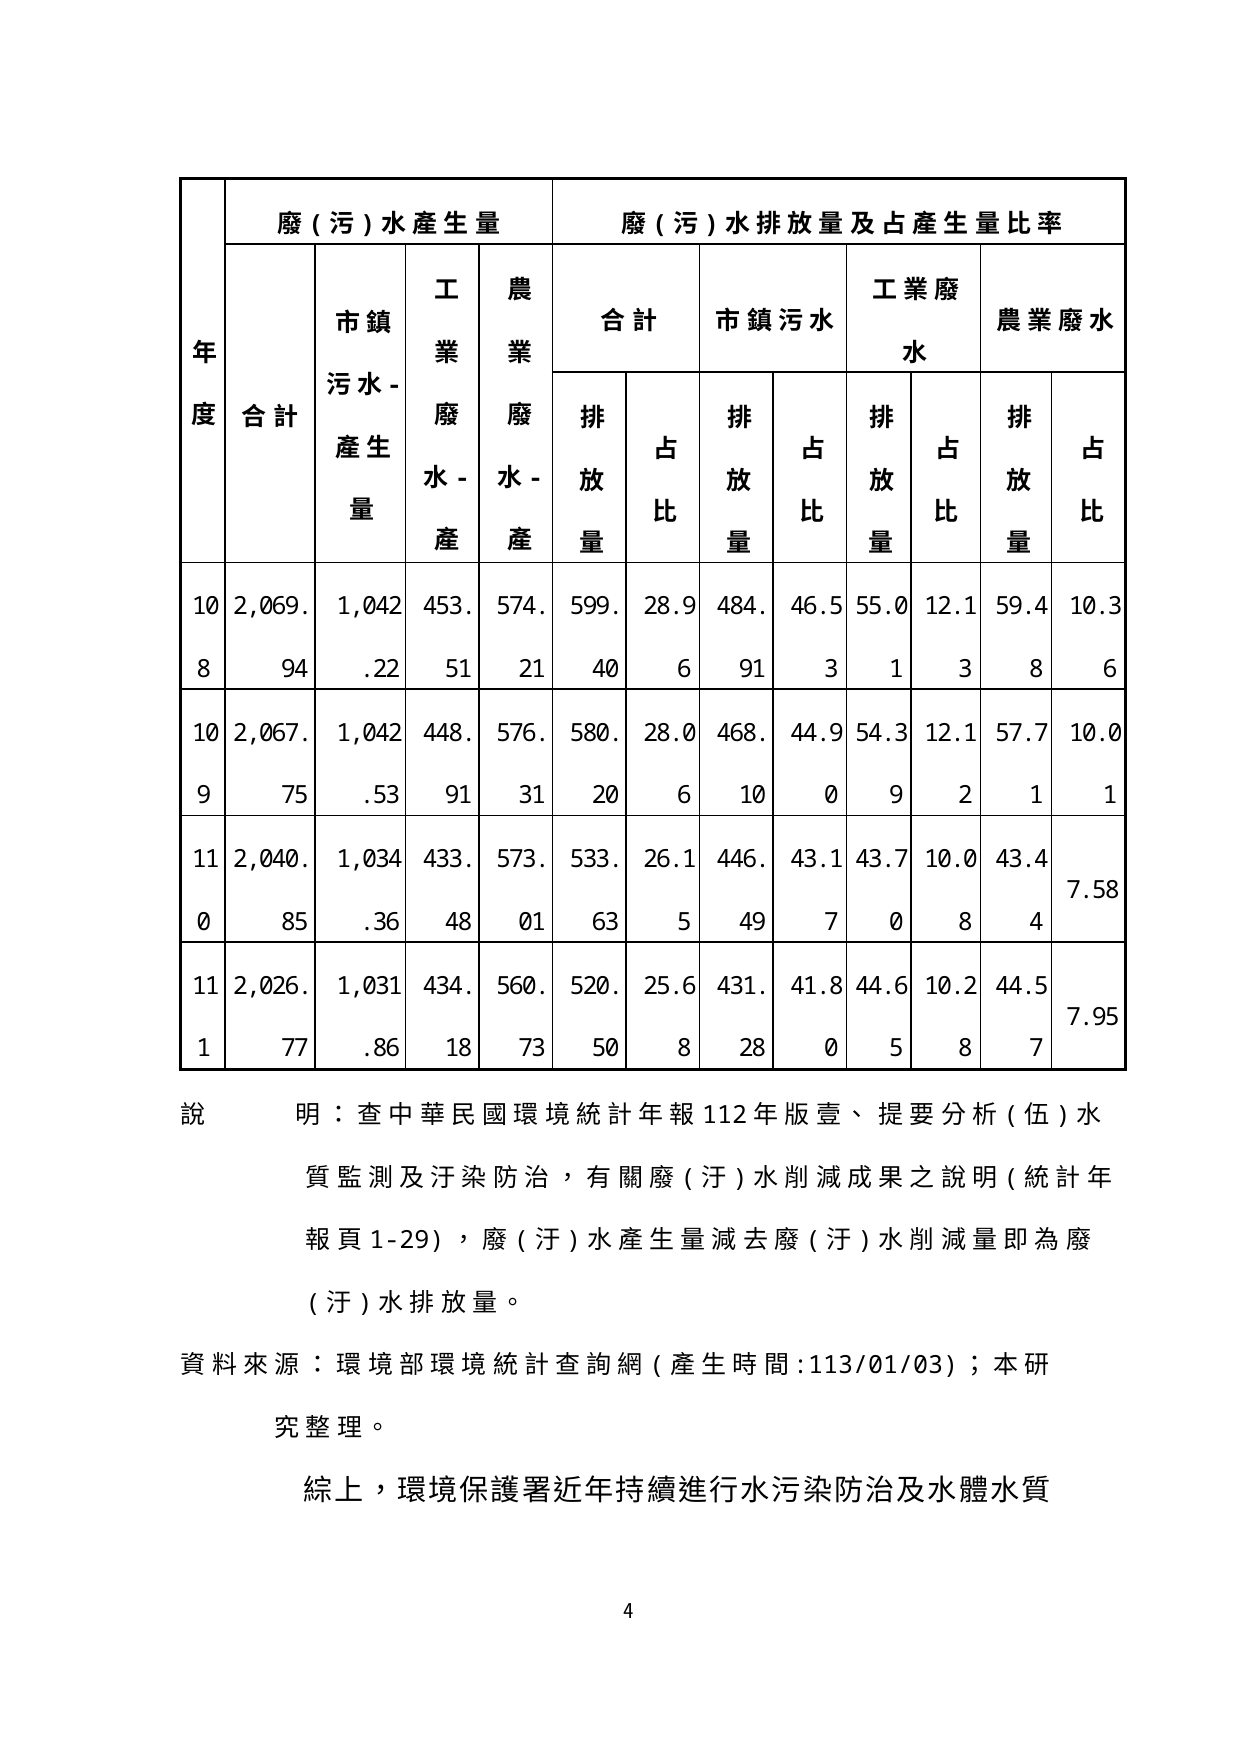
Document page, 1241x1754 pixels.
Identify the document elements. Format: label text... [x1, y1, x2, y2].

table_header 年度 [182, 180, 224, 562]
table_cell 7.58 [1052, 816, 1124, 941]
table_cell 10.36 [1052, 563, 1124, 688]
table_cell 28.96 [627, 563, 699, 688]
table_cell 12.12 [912, 690, 980, 815]
table_cell 10.08 [912, 816, 980, 941]
table_cell 560.73 [480, 943, 552, 1068]
table_cell 排放 量 [553, 373, 625, 562]
table_cell 占比 [774, 373, 846, 562]
table_cell 43.17 [774, 816, 846, 941]
table_cell 59.48 [981, 563, 1051, 688]
table_cell 農業廢水 [981, 245, 1124, 371]
table_cell 44.90 [774, 690, 846, 815]
table_cell 10.28 [912, 943, 980, 1068]
table_cell 農業廢水-產生量 [480, 245, 552, 562]
table_cell 44.57 [981, 943, 1051, 1068]
table_cell 54.39 [847, 690, 910, 815]
table_cell 574.21 [480, 563, 552, 688]
table_cell 44.65 [847, 943, 910, 1068]
table_cell 599.40 [553, 563, 625, 688]
table_cell 26.15 [627, 816, 699, 941]
table_cell 排放 量 [981, 373, 1051, 562]
text 資料來源：環境部環境統計查詢網(產生時間:113/01/03)；本研究整理。 [176, 1321, 1063, 1446]
table_cell 43.70 [847, 816, 910, 941]
table_cell 市鎮污水 [700, 245, 846, 371]
table_cell 434.18 [406, 943, 478, 1068]
table_cell 2,026.77 [226, 943, 314, 1068]
table_cell 580.20 [553, 690, 625, 815]
table_cell 573.01 [480, 816, 552, 941]
table_cell 工業廢水-產生量 [406, 245, 478, 562]
table_cell 7.95 [1052, 943, 1124, 1068]
table_header 廢(污)水排放量及占產生量比率 [553, 180, 1124, 243]
text 綜上，環境保護署近年持續進行水污染防治及水體水質 [236, 1446, 1063, 1508]
table_cell 1,042.22 [316, 563, 405, 688]
table_cell 576.31 [480, 690, 552, 815]
table_cell 110 [182, 816, 224, 941]
table_cell 28.06 [627, 690, 699, 815]
table_cell 12.13 [912, 563, 980, 688]
table_cell 占比 [627, 373, 699, 562]
table_cell 占比 [912, 373, 980, 562]
table_cell 工業廢水 [847, 245, 980, 371]
text 說 明：查中華民國環境統計年報112年版壹、提要分析(伍)水質監測及汙染防治，有關廢(汙)水削減成果之說明(統計年報頁1-29)，廢(汙)水產生量減去廢(汙)水削減量即為廢(汙)水排放量。 [176, 1071, 1122, 1321]
table_cell 111 [182, 943, 224, 1068]
table_cell 46.53 [774, 563, 846, 688]
table_cell 55.01 [847, 563, 910, 688]
table_cell 431.28 [700, 943, 772, 1068]
table_cell 520.50 [553, 943, 625, 1068]
table_cell 25.68 [627, 943, 699, 1068]
table_cell 排放量 [847, 373, 910, 562]
table_cell 57.71 [981, 690, 1051, 815]
table_cell 10.01 [1052, 690, 1124, 815]
table_cell 占比 [1052, 373, 1124, 562]
table_header 廢(污)水產生量 [226, 180, 552, 243]
table_cell 468.10 [700, 690, 772, 815]
table_cell 合計 [553, 245, 699, 371]
table_cell 43.44 [981, 816, 1051, 941]
table_cell 453.51 [406, 563, 478, 688]
table_cell 108 [182, 563, 224, 688]
table_cell 484.91 [700, 563, 772, 688]
table_cell 41.80 [774, 943, 846, 1068]
table_cell 2,069.94 [226, 563, 314, 688]
table_cell 533.63 [553, 816, 625, 941]
table_cell 排放 量 [700, 373, 772, 562]
table_cell 1,042.53 [316, 690, 405, 815]
table_cell 1,031.86 [316, 943, 405, 1068]
table_cell 2,067.75 [226, 690, 314, 815]
table_cell 433.48 [406, 816, 478, 941]
table_cell 1,034.36 [316, 816, 405, 941]
table_cell 109 [182, 690, 224, 815]
table_cell 448.91 [406, 690, 478, 815]
table_cell 市鎮污水-產生量 [316, 245, 405, 562]
table_cell 2,040.85 [226, 816, 314, 941]
table_cell 合計 [226, 245, 314, 562]
table_cell 446.49 [700, 816, 772, 941]
